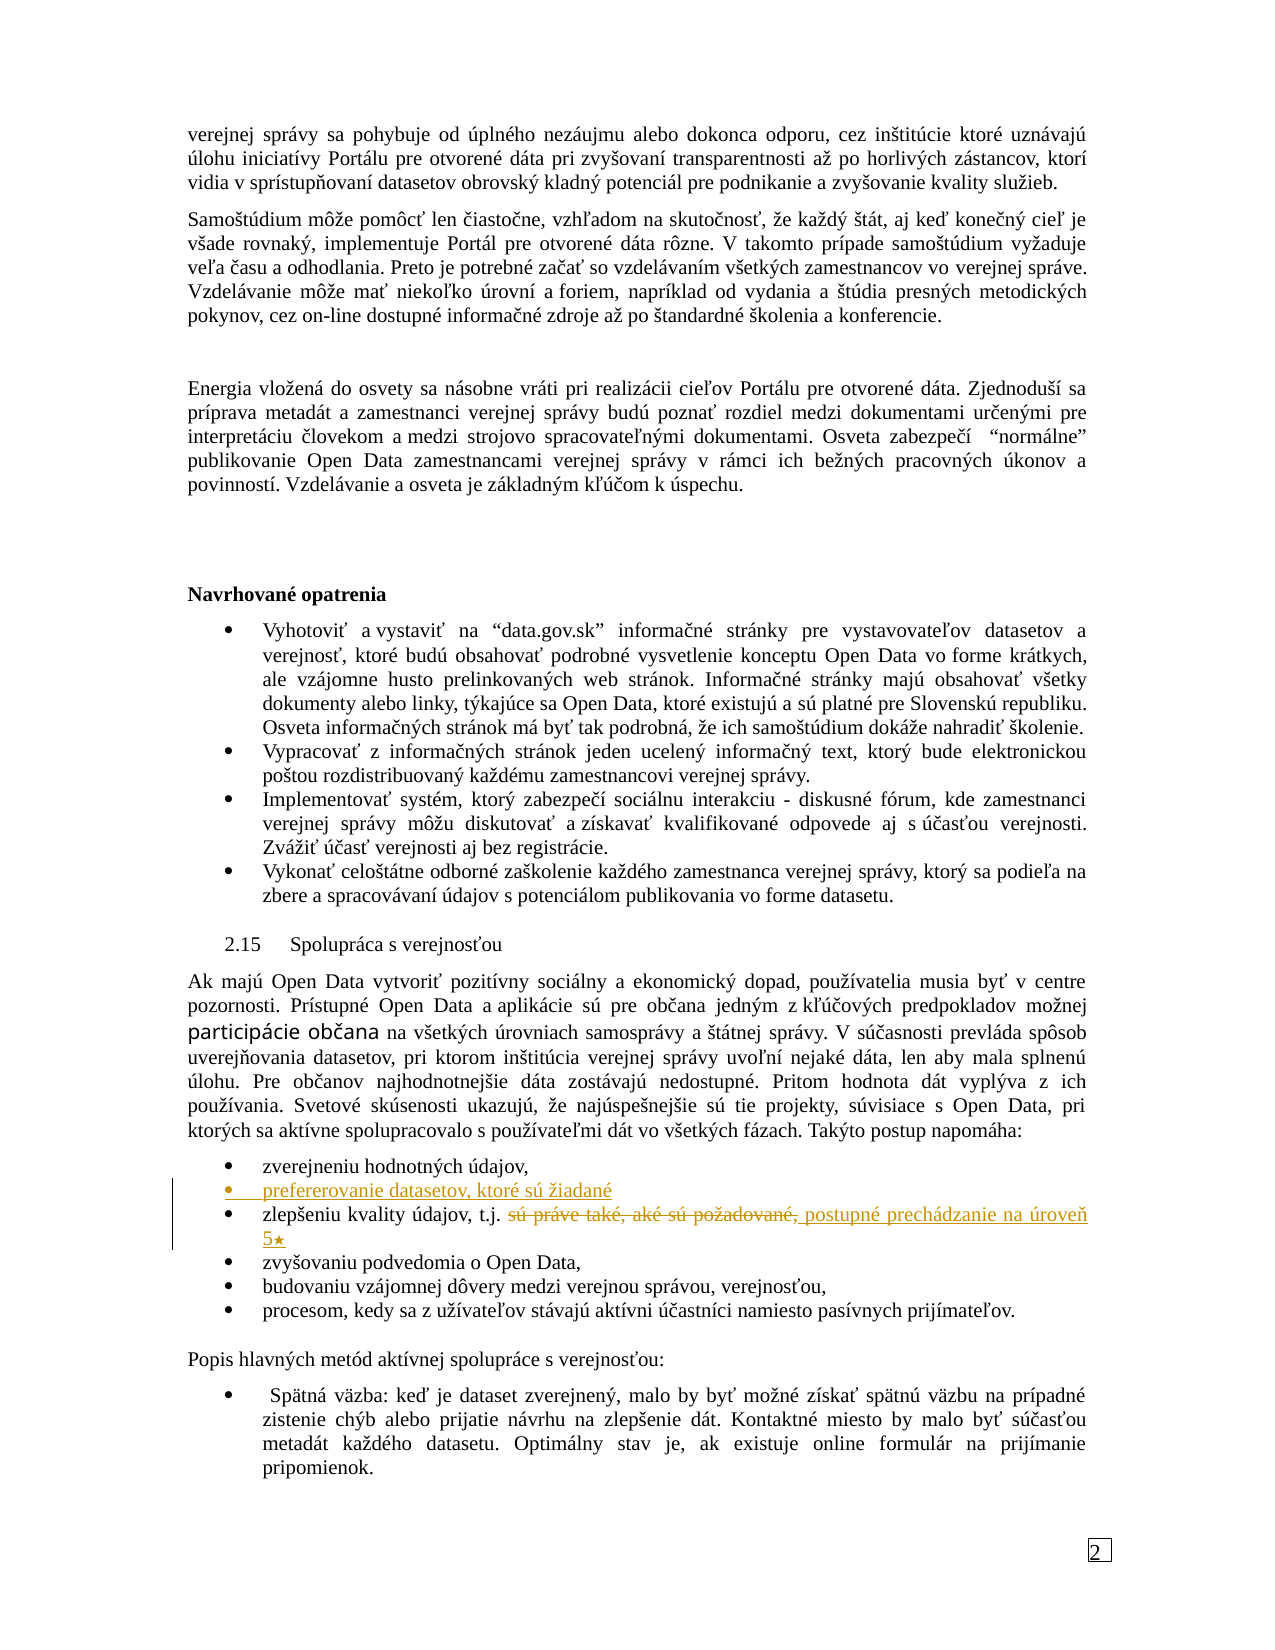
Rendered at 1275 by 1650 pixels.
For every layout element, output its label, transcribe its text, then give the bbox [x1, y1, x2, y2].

text Ak majú Open Data vytvoriť pozitívny sociálny a ekonomický dopad, používatelia musia byť v centre pozornosti. Prístupné Open Data a aplikácie sú pre občana jedným z kľúčových predpokladov možnej participácie občana na všetkých úrovniach samosprávy a štátnej správy. V súčasnosti prevláda spôsob uverejňovania datasetov, pri ktorom inštitúcia verejnej správy uvoľní nejaké dáta, len aby mala splnenú úlohu. Pre občanov najhodnotnejšie dáta zostávajú nedostupné. Pritom hodnota dát vyplýva z ich používania. Svetové skúsenosti ukazujú, že najúspešnejšie sú tie projekty, súvisiace s Open Data, pri ktorých sa aktívne spolupracovalo s používateľmi dát vo všetkých fázach. Takýto postup napomáha: [187, 969, 1087, 1142]
list budovaniu vzájomnej dôvery medzi verejnou správou, verejnosťou, [225, 1274, 1087, 1298]
list Implementovať systém, ktorý zabezpečí sociálnu interakciu - diskusné fórum, kde zamestnanci verejnej správy môžu diskutovať a získavať kvalifikované odpovede aj s účasťou verejnosti. Zvážiť účasť verejnosti aj bez registrácie. [225, 787, 1087, 859]
list Vykonať celoštátne odborné zaškolenie každého zamestnanca verejnej správy, ktorý sa podieľa na zbere a spracovávaní údajov s potenciálom publikovania vo forme datasetu. [225, 859, 1087, 907]
list zvyšovaniu podvedomia o Open Data, [225, 1250, 1087, 1274]
text Samoštúdium môže pomôcť len čiastočne, vzhľadom na skutočnosť, že každý štát, aj keď konečný cieľ je všade rovnaký, implementuje Portál pre otvorené dáta rôzne. V takomto prípade samoštúdium vyžaduje veľa času a odhodlania. Preto je potrebné začať so vzdelávaním všetkých zamestnancov vo verejnej správe. Vzdelávanie môže mať niekoľko úrovní a foriem, napríklad od vydania a štúdia presných metodických pokynov, cez on-line dostupné informačné zdroje až po štandardné školenia a konferencie. [187, 207, 1087, 327]
list zlepšeniu kvality údajov, t.j. postupné prechádzanie na úroveň 5★ [225, 1202, 1087, 1250]
text Popis hlavných metód aktívnej spolupráce s verejnosťou: [187, 1347, 1087, 1371]
list Vypracovať z informačných stránok jeden ucelený informačný text, ktorý bude elektronickou poštou rozdistribuovaný každému zamestnancovi verejnej správy. [225, 739, 1087, 787]
text Navrhované opatrenia [187, 582, 1087, 606]
list procesom, kedy sa z užívateľov stávajú aktívni účastníci namiesto pasívnych prijímateľov. [225, 1298, 1087, 1322]
text verejnej správy sa pohybuje od úplného nezáujmu alebo dokonca odporu, cez inštitúcie ktoré uznávajú úlohu iniciatívy Portálu pre otvorené dáta pri zvyšovaní transparentnosti až po horlivých zástancov, ktorí vidia v sprístupňovaní datasetov obrovský kladný potenciál pre podnikanie a zvyšovanie kvality služieb. [187, 122, 1087, 194]
subtitle Spolupráca s verejnosťou [224, 932, 1087, 956]
list zverejneniu hodnotných údajov, [225, 1154, 1087, 1178]
list Vyhotoviť a vystaviť na “data.gov.sk” informačné stránky pre vystavovateľov datasetov a verejnosť, ktoré budú obsahovať podrobné vysvetlenie konceptu Open Data vo forme krátkych, ale vzájomne husto prelinkovaných web stránok. Informačné stránky majú obsahovať všetky dokumenty alebo linky, týkajúce sa Open Data, ktoré existujú a sú platné pre Slovenskú republiku. Osveta informačných stránok má byť tak podrobná, že ich samoštúdium dokáže nahradiť školenie. [225, 618, 1087, 739]
list prefererovanie datasetov, ktoré sú žiadané [225, 1178, 1087, 1202]
list Spätná väzba: keď je dataset zverejnený, malo by byť možné získať spätnú väzbu na prípadné zistenie chýb alebo prijatie návrhu na zlepšenie dát. Kontaktné miesto by malo byť súčasťou metadát každého datasetu. Optimálny stav je, ak existuje online formulár na prijímanie pripomienok. [225, 1383, 1087, 1479]
text Energia vložená do osvety sa násobne vráti pri realizácii cieľov Portálu pre otvorené dáta. Zjednoduší sa príprava metadát a zamestnanci verejnej správy budú poznať rozdiel medzi dokumentami určenými pre interpretáciu človekom a medzi strojovo spracovateľnými dokumentami. Osveta zabezpečí “normálne” publikovanie Open Data zamestnancami verejnej správy v rámci ich bežných pracovných úkonov a povinností. Vzdelávanie a osveta je základným kľúčom k úspechu. [187, 376, 1087, 496]
